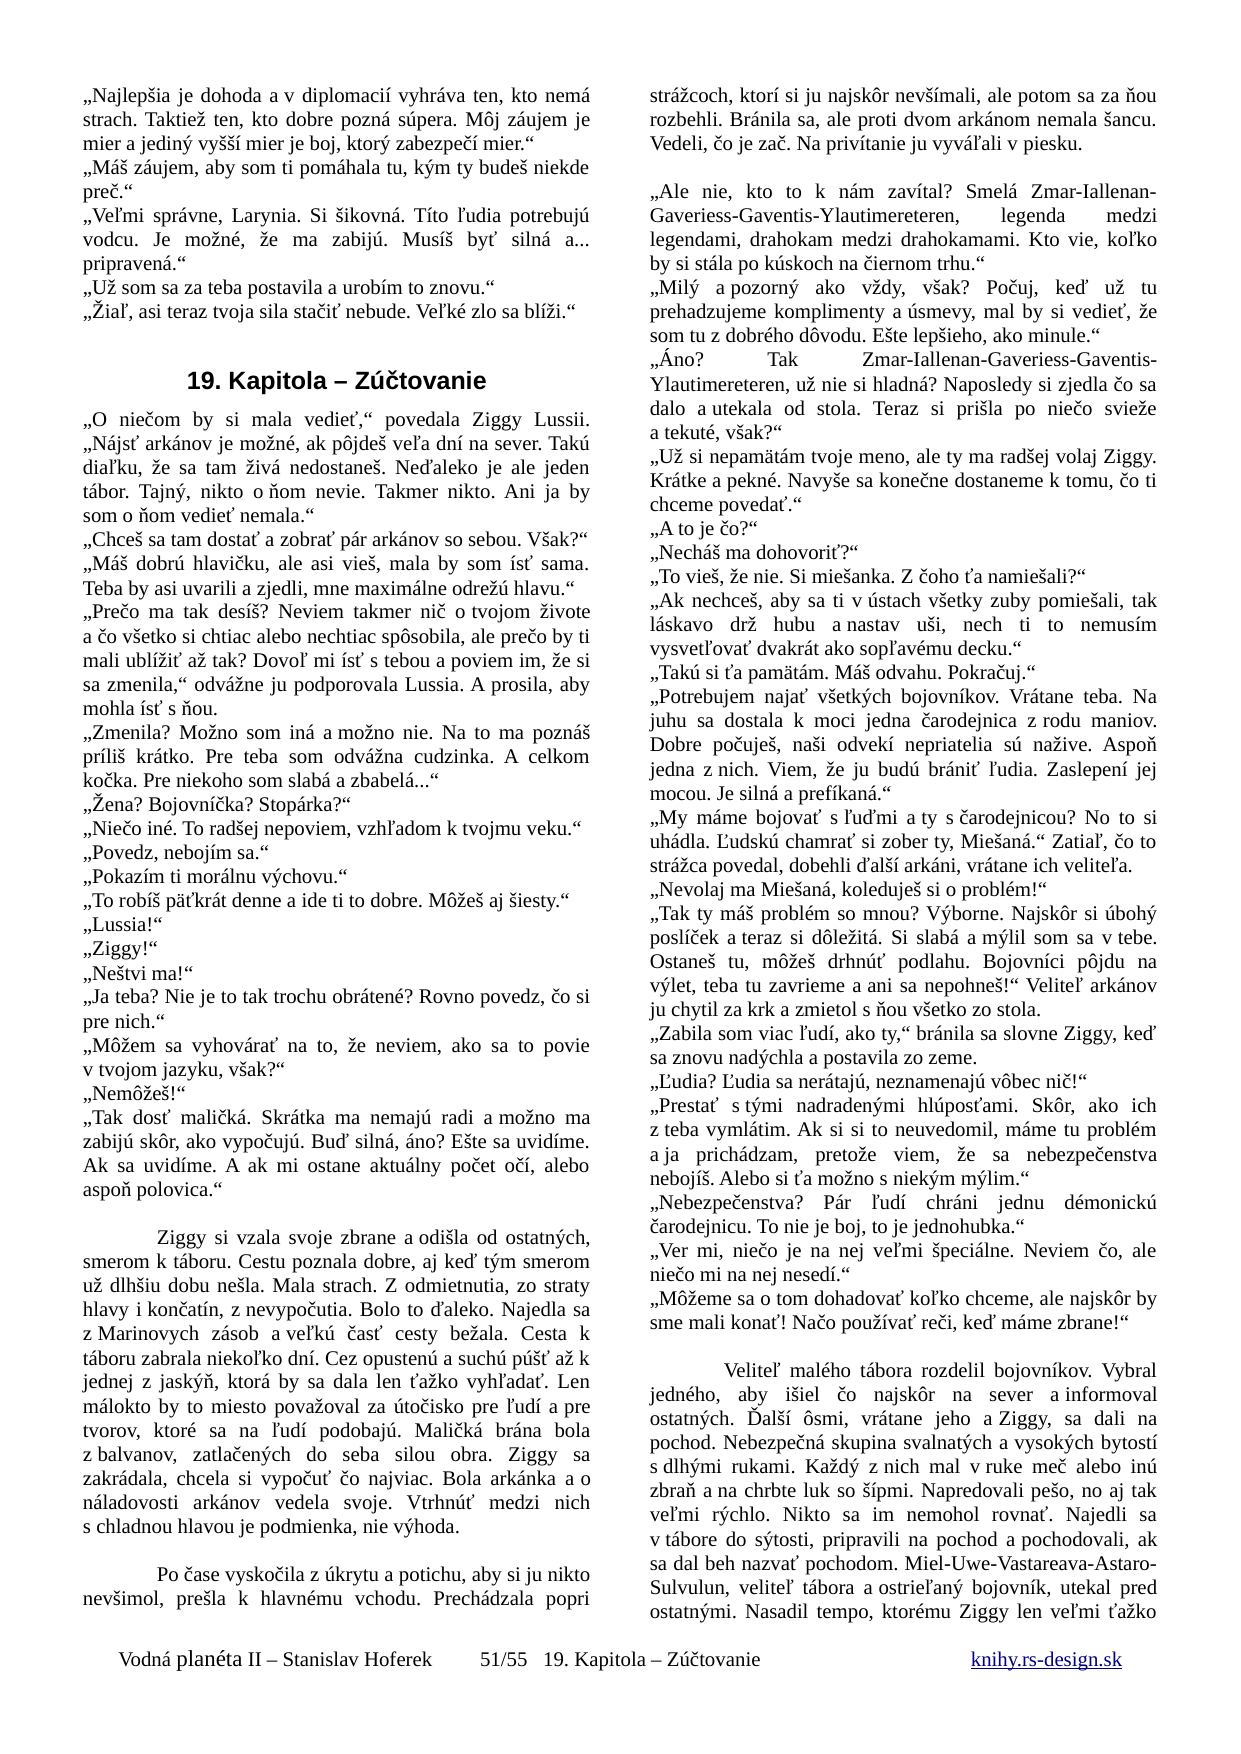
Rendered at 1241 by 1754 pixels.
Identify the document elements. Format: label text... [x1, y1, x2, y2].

text „Nebezpečenstva? Pár ľudí chráni jednu démonickú čarodejnicu. To nie je boj, to je jednohubka.“ [649, 1189, 1157, 1238]
text „Milý a pozorný ako vždy, však? Počuj, keď už tu prehadzujeme komplimenty a úsmevy, mal by si vedieť, že som tu z dobrého dôvodu. Ešte lepšieho, ako minule.“ [649, 275, 1157, 347]
subtitle 19. Kapitola – Zúčtovanie [83, 366, 591, 394]
text „Necháš ma dohovoriť?“ [649, 540, 1157, 564]
text „Ľudia? Ľudia sa nerátajú, neznamenajú vôbec nič!“ [649, 1069, 1157, 1093]
text „Veľmi správne, Larynia. Si šikovná. Títo ľudia potrebujú vodcu. Je možné, že ma zabijú. Musíš byť silná a... pripravená.“ [83, 203, 591, 275]
text „Niečo iné. To radšej nepoviem, vzhľadom k tvojmu veku.“ [83, 816, 591, 840]
text „Tak ty máš problém so mnou? Výborne. Najskôr si úbohý poslíček a teraz si dôležitá. Si slabá a mýlil som sa v tebe. Ostaneš tu, môžeš drhnúť podlahu. Bojovníci pôjdu na výlet, teba tu zavrieme a ani sa nepohneš!“ Veliteľ arkánov ju chytil za krk a zmietol s ňou všetko zo stola. [649, 901, 1157, 1021]
text Ziggy si vzala svoje zbrane a odišla od ostatných, smerom k táboru. Cestu poznala dobre, aj keď tým smerom už dlhšiu dobu nešla. Mala strach. Z odmietnutia, zo straty hlavy i končatín, z nevypočutia. Bolo to ďaleko. Najedla sa z Marinovych zásob a veľkú časť cesty bežala. Cesta k táboru zabrala niekoľko dní. Cez opustenú a suchú púšť až k jednej z jaskýň, ktorá by sa dala len ťažko vyhľadať. Len málokto by to miesto považoval za útočisko pre ľudí a pre tvorov, ktoré sa na ľudí podobajú. Maličká brána bola z balvanov, zatlačených do seba silou obra. Ziggy sa zakrádala, chcela si vypočuť čo najviac. Bola arkánka a o náladovosti arkánov vedela svoje. Vtrhnúť medzi nich s chladnou hlavou je podmienka, nie výhoda. [83, 1225, 591, 1538]
text strážcoch, ktorí si ju najskôr nevšímali, ale potom sa za ňou rozbehli. Bránila sa, ale proti dvom arkánom nemala šancu. Vedeli, čo je zač. Na privítanie ju vyváľali v piesku. [649, 83, 1157, 155]
text „Zabila som viac ľudí, ako ty,“ bránila sa slovne Ziggy, keď sa znovu nadýchla a postavila zo zeme. [649, 1021, 1157, 1069]
text „Áno? Tak Zmar-Iallenan-Gaveriess-Gaventis-Ylautimereteren, už nie si hladná? Naposledy si zjedla čo sa dalo a utekala od stola. Teraz si prišla po niečo svieže a tekuté, však?“ [649, 347, 1157, 444]
text „O niečom by si mala vedieť,“ povedala Ziggy Lussii. „Nájsť arkánov je možné, ak pôjdeš veľa dní na sever. Takú diaľku, že sa tam živá nedostaneš. Neďaleko je ale jeden tábor. Tajný, nikto o ňom nevie. Takmer nikto. Ani ja by som o ňom vedieť nemala.“ [83, 407, 591, 527]
text „Máš záujem, aby som ti pomáhala tu, kým ty budeš niekde preč.“ [83, 155, 591, 203]
text „Chceš sa tam dostať a zobrať pár arkánov so sebou. Však?“ [83, 527, 591, 551]
text „Ale nie, kto to k nám zavítal? Smelá Zmar-Iallenan-Gaveriess-Gaventis-Ylautimereteren, legenda medzi legendami, drahokam medzi drahokamami. Kto vie, koľko by si stála po kúskoch na čiernom trhu.“ [649, 179, 1157, 275]
text „Lussia!“ [83, 912, 591, 936]
text „Máš dobrú hlavičku, ale asi vieš, mala by som ísť sama. Teba by asi uvarili a zjedli, mne maximálne odrežú hlavu.“ [83, 551, 591, 599]
text „To robíš päťkrát denne a ide ti to dobre. Môžeš aj šiesty.“ [83, 888, 591, 912]
text „My máme bojovať s ľuďmi a ty s čarodejnicou? No to si uhádla. Ľudskú chamrať si zober ty, Miešaná.“ Zatiaľ, čo to strážca povedal, dobehli ďalší arkáni, vrátane ich veliteľa. [649, 804, 1157, 877]
text „A to je čo?“ [649, 516, 1157, 540]
text „Ziggy!“ [83, 936, 591, 960]
text „Už si nepamätám tvoje meno, ale ty ma radšej volaj Ziggy. Krátke a pekné. Navyše sa konečne dostaneme k tomu, čo ti chceme povedať.“ [649, 444, 1157, 516]
text „Zmenila? Možno som iná a možno nie. Na to ma poznáš príliš krátko. Pre teba som odvážna cudzinka. A celkom kočka. Pre niekoho som slabá a zbabelá...“ [83, 720, 591, 792]
text „Prečo ma tak desíš? Neviem takmer nič o tvojom živote a čo všetko si chtiac alebo nechtiac spôsobila, ale prečo by ti mali ublížiť až tak? Dovoľ mi ísť s tebou a poviem im, že si sa zmenila,“ odvážne ju podporovala Lussia. A prosila, aby mohla ísť s ňou. [83, 599, 591, 720]
text „Takú si ťa pamätám. Máš odvahu. Pokračuj.“ [649, 660, 1157, 684]
text „Môžeme sa o tom dohadovať koľko chceme, ale najskôr by sme mali konať! Načo používať reči, keď máme zbrane!“ [649, 1286, 1157, 1334]
text „Neštvi ma!“ [83, 960, 591, 984]
text „Prestať s tými nadradenými hlúposťami. Skôr, ako ich z teba vymlátim. Ak si si to neuvedomil, máme tu problém a ja prichádzam, pretože viem, že sa nebezpečenstva nebojíš. Alebo si ťa možno s niekým mýlim.“ [649, 1093, 1157, 1189]
text „Potrebujem najať všetkých bojovníkov. Vrátane teba. Na juhu sa dostala k moci jedna čarodejnica z rodu maniov. Dobre počuješ, naši odvekí nepriatelia sú nažive. Aspoň jedna z nich. Viem, že ju budú brániť ľudia. Zaslepení jej mocou. Je silná a prefíkaná.“ [649, 684, 1157, 804]
text Veliteľ malého tábora rozdelil bojovníkov. Vybral jedného, aby išiel čo najskôr na sever a informoval ostatných. Ďalší ôsmi, vrátane jeho a Ziggy, sa dali na pochod. Nebezpečná skupina svalnatých a vysokých bytostí s dlhými rukami. Každý z nich mal v ruke meč alebo inú zbraň a na chrbte luk so šípmi. Napredovali pešo, no aj tak veľmi rýchlo. Nikto sa im nemohol rovnať. Najedli sa v tábore do sýtosti, pripravili na pochod a pochodovali, ak sa dal beh nazvať pochodom. Miel-Uwe-Vastareava-Astaro-Sulvulun, veliteľ tábora a ostrieľaný bojovník, utekal pred ostatnými. Nasadil tempo, ktorému Ziggy len veľmi ťažko [649, 1358, 1157, 1623]
text „Ver mi, niečo je na nej veľmi špeciálne. Neviem čo, ale niečo mi na nej nesedí.“ [649, 1238, 1157, 1286]
text „Už som sa za teba postavila a urobím to znovu.“ [83, 275, 591, 299]
text „Žena? Bojovníčka? Stopárka?“ [83, 792, 591, 816]
text „Tak dosť maličká. Skrátka ma nemajú radi a možno ma zabijú skôr, ako vypočujú. Buď silná, áno? Ešte sa uvidíme. Ak sa uvidíme. A ak mi ostane aktuálny počet očí, alebo aspoň polovica.“ [83, 1105, 591, 1201]
text „Môžem sa vyhovárať na to, že neviem, ako sa to povie v tvojom jazyku, však?“ [83, 1033, 591, 1081]
text „Nevolaj ma Miešaná, koleduješ si o problém!“ [649, 877, 1157, 901]
text „To vieš, že nie. Si miešanka. Z čoho ťa namiešali?“ [649, 564, 1157, 588]
text „Žiaľ, asi teraz tvoja sila stačiť nebude. Veľké zlo sa blíži.“ [83, 299, 591, 323]
text „Ja teba? Nie je to tak trochu obrátené? Rovno povedz, čo si pre nich.“ [83, 984, 591, 1033]
text „Najlepšia je dohoda a v diplomacií vyhráva ten, kto nemá strach. Taktiež ten, kto dobre pozná súpera. Môj záujem je mier a jediný vyšší mier je boj, ktorý zabezpečí mier.“ [83, 83, 591, 155]
text „Ak nechceš, aby sa ti v ústach všetky zuby pomiešali, tak láskavo drž hubu a nastav uši, nech ti to nemusím vysvetľovať dvakrát ako sopľavému decku.“ [649, 588, 1157, 660]
text „Pokazím ti morálnu výchovu.“ [83, 864, 591, 888]
text „Nemôžeš!“ [83, 1081, 591, 1105]
text Po čase vyskočila z úkrytu a potichu, aby si ju nikto nevšimol, prešla k hlavnému vchodu. Prechádzala popri [83, 1562, 591, 1610]
text „Povedz, nebojím sa.“ [83, 840, 591, 864]
